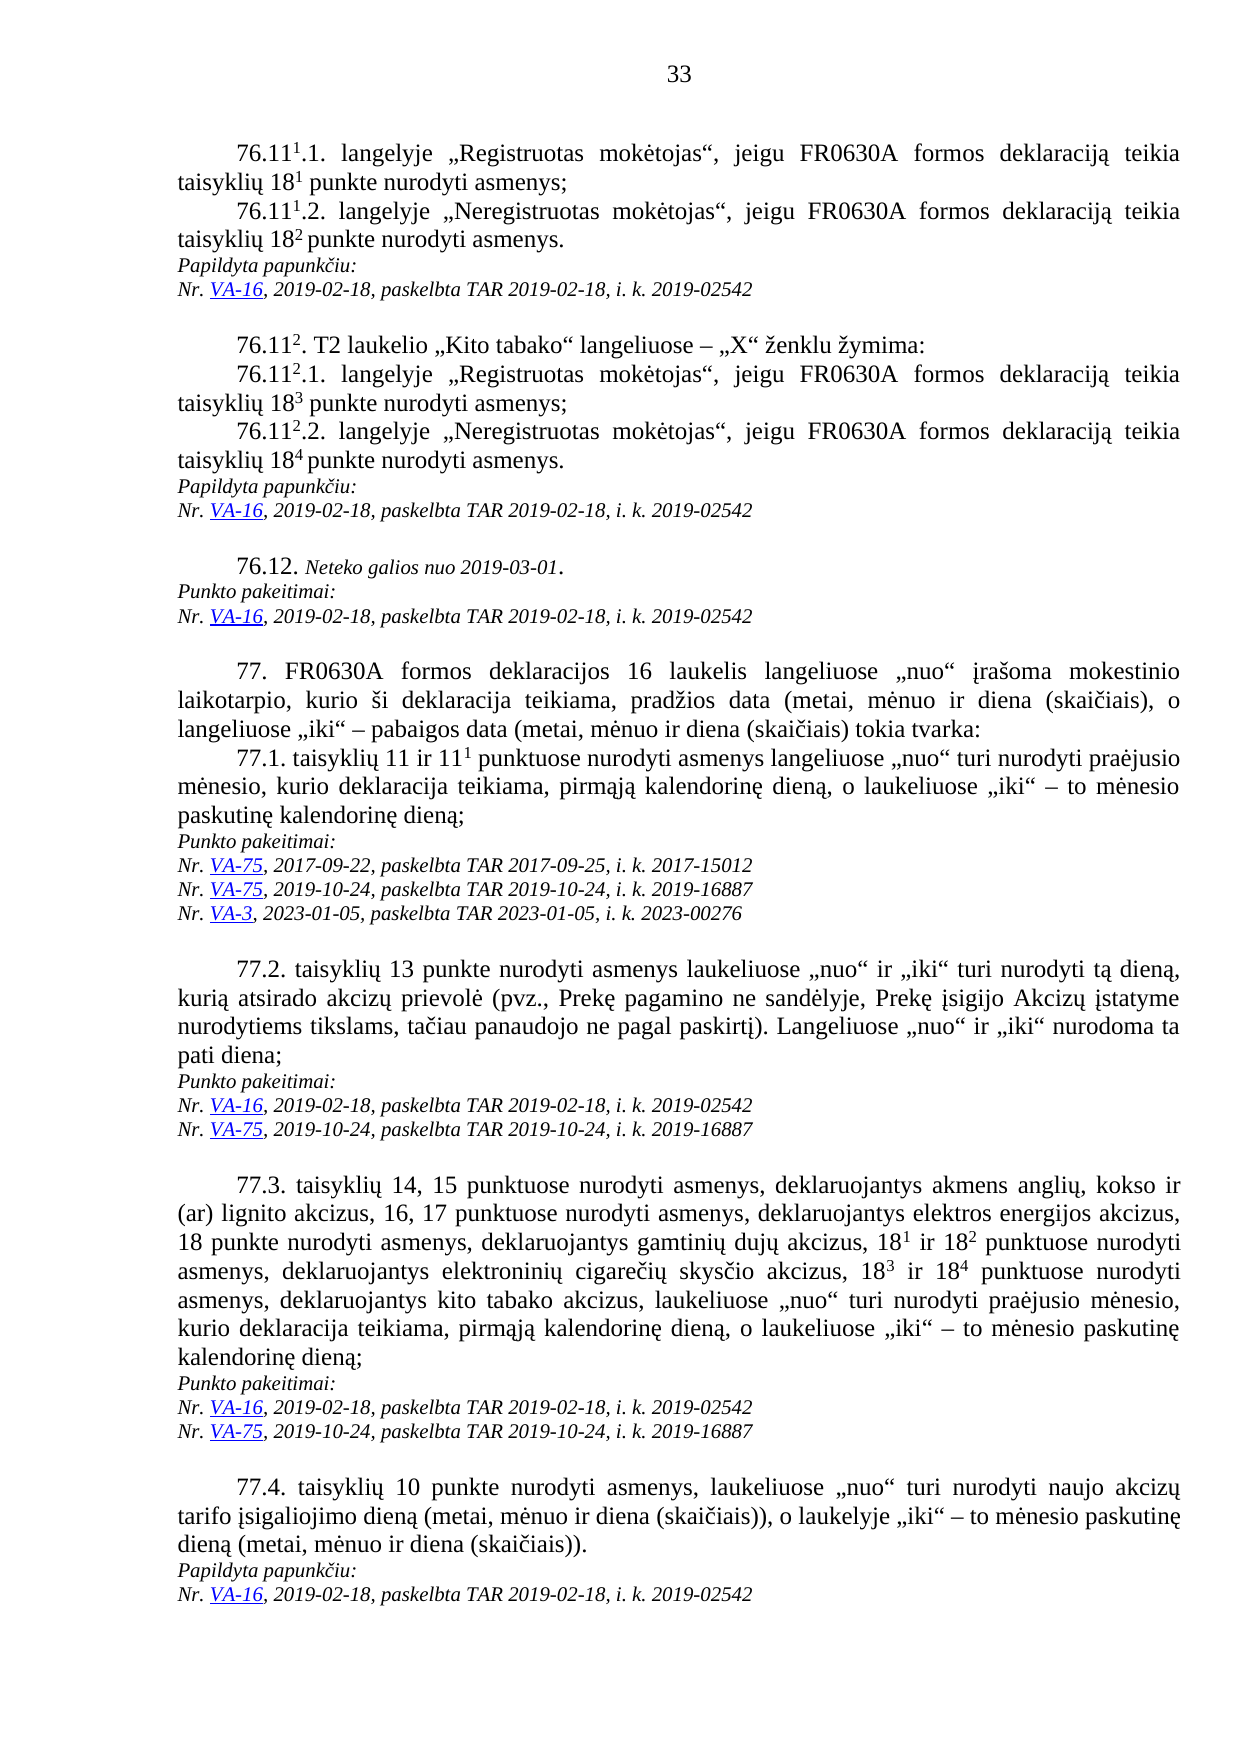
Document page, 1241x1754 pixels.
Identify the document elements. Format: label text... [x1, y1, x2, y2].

text Punkto pakeitimai: [177, 1069, 1181, 1093]
text 76.112.1. langelyje „Registruotas mokėtojas“, jeigu FR0630A formos deklaraciją teikia taisyklių 183 punkte nurodyti asmenys; [177, 359, 1181, 416]
text 77. FR0630A formos deklaracijos 16 laukelis langeliuose „nuo“ įrašoma mokestinio laikotarpio, kurio ši deklaracija teikiama, pradžios data (metai, mėnuo ir diena (skaičiais), o langeliuose „iki“ – pabaigos data (metai, mėnuo ir diena (skaičiais) tokia tvarka: [177, 656, 1181, 743]
text 76.112. T2 laukelio „Kito tabako“ langeliuose – „X“ ženklu žymima: [177, 330, 1181, 359]
text Punkto pakeitimai: [177, 829, 1181, 853]
text Nr. VA-3, 2023-01-05, paskelbta TAR 2023-01-05, i. k. 2023-00276 [177, 901, 1181, 925]
text Punkto pakeitimai: [177, 579, 1181, 603]
text Nr. VA-75, 2019-10-24, paskelbta TAR 2019-10-24, i. k. 2019-16887 [177, 1419, 1181, 1443]
text Nr. VA-75, 2017-09-22, paskelbta TAR 2017-09-25, i. k. 2017-15012 [177, 853, 1181, 877]
text 76.112.2. langelyje „Neregistruotas mokėtojas“, jeigu FR0630A formos deklaraciją teikia taisyklių 184 punkte nurodyti asmenys. [177, 416, 1181, 474]
text 76.111.1. langelyje „Registruotas mokėtojas“, jeigu FR0630A formos deklaraciją teikia taisyklių 181 punkte nurodyti asmenys; [177, 138, 1181, 196]
text Nr. VA-75, 2019-10-24, paskelbta TAR 2019-10-24, i. k. 2019-16887 [177, 1117, 1181, 1141]
text 77.2. taisyklių 13 punkte nurodyti asmenys laukeliuose „nuo“ ir „iki“ turi nurodyti tą dieną, kurią atsirado akcizų prievolė (pvz., Prekę pagamino ne sandėlyje, Prekę įsigijo Akcizų įstatyme nurodytiems tikslams, tačiau panaudojo ne pagal paskirtį). Langeliuose „nuo“ ir „iki“ nurodoma ta pati diena; [177, 954, 1181, 1069]
text Nr. VA-16, 2019-02-18, paskelbta TAR 2019-02-18, i. k. 2019-02542 [177, 1395, 1181, 1419]
text Nr. VA-16, 2019-02-18, paskelbta TAR 2019-02-18, i. k. 2019-02542 [177, 277, 1181, 301]
text Nr. VA-75, 2019-10-24, paskelbta TAR 2019-10-24, i. k. 2019-16887 [177, 877, 1181, 901]
text Papildyta papunkčiu: [177, 253, 1181, 277]
text Nr. VA-16, 2019-02-18, paskelbta TAR 2019-02-18, i. k. 2019-02542 [177, 1582, 1181, 1606]
text Punkto pakeitimai: [177, 1371, 1181, 1395]
text Nr. VA-16, 2019-02-18, paskelbta TAR 2019-02-18, i. k. 2019-02542 [177, 603, 1181, 628]
text 77.4. taisyklių 10 punkte nurodyti asmenys, laukeliuose „nuo“ turi nurodyti naujo akcizų tarifo įsigaliojimo dieną (metai, mėnuo ir diena (skaičiais)), o laukelyje „iki“ – to mėnesio paskutinę dieną (metai, mėnuo ir diena (skaičiais)). [177, 1472, 1181, 1558]
text Papildyta papunkčiu: [177, 474, 1181, 498]
text Nr. VA-16, 2019-02-18, paskelbta TAR 2019-02-18, i. k. 2019-02542 [177, 1093, 1181, 1117]
text 77.1. taisyklių 11 ir 111 punktuose nurodyti asmenys langeliuose „nuo“ turi nurodyti praėjusio mėnesio, kurio deklaracija teikiama, pirmąją kalendorinę dieną, o laukeliuose „iki“ – to mėnesio paskutinę kalendorinę dieną; [177, 743, 1181, 829]
text Nr. VA-16, 2019-02-18, paskelbta TAR 2019-02-18, i. k. 2019-02542 [177, 498, 1181, 522]
text 76.12. Neteko galios nuo 2019-03-01. [177, 551, 1181, 579]
text Papildyta papunkčiu: [177, 1558, 1181, 1582]
text 76.111.2. langelyje „Neregistruotas mokėtojas“, jeigu FR0630A formos deklaraciją teikia taisyklių 182 punkte nurodyti asmenys. [177, 196, 1181, 253]
text 77.3. taisyklių 14, 15 punktuose nurodyti asmenys, deklaruojantys akmens anglių, kokso ir (ar) lignito akcizus, 16, 17 punktuose nurodyti asmenys, deklaruojantys elektros energijos akcizus, 18 punkte nurodyti asmenys, deklaruojantys gamtinių dujų akcizus, 181 ir 182 punktuose nurodyti asmenys, deklaruojantys elektroninių cigarečių skysčio akcizus, 183 ir 184 punktuose nurodyti asmenys, deklaruojantys kito tabako akcizus, laukeliuose „nuo“ turi nurodyti praėjusio mėnesio, kurio deklaracija teikiama, pirmąją kalendorinę dieną, o laukeliuose „iki“ – to mėnesio paskutinę kalendorinę dieną; [177, 1170, 1181, 1371]
